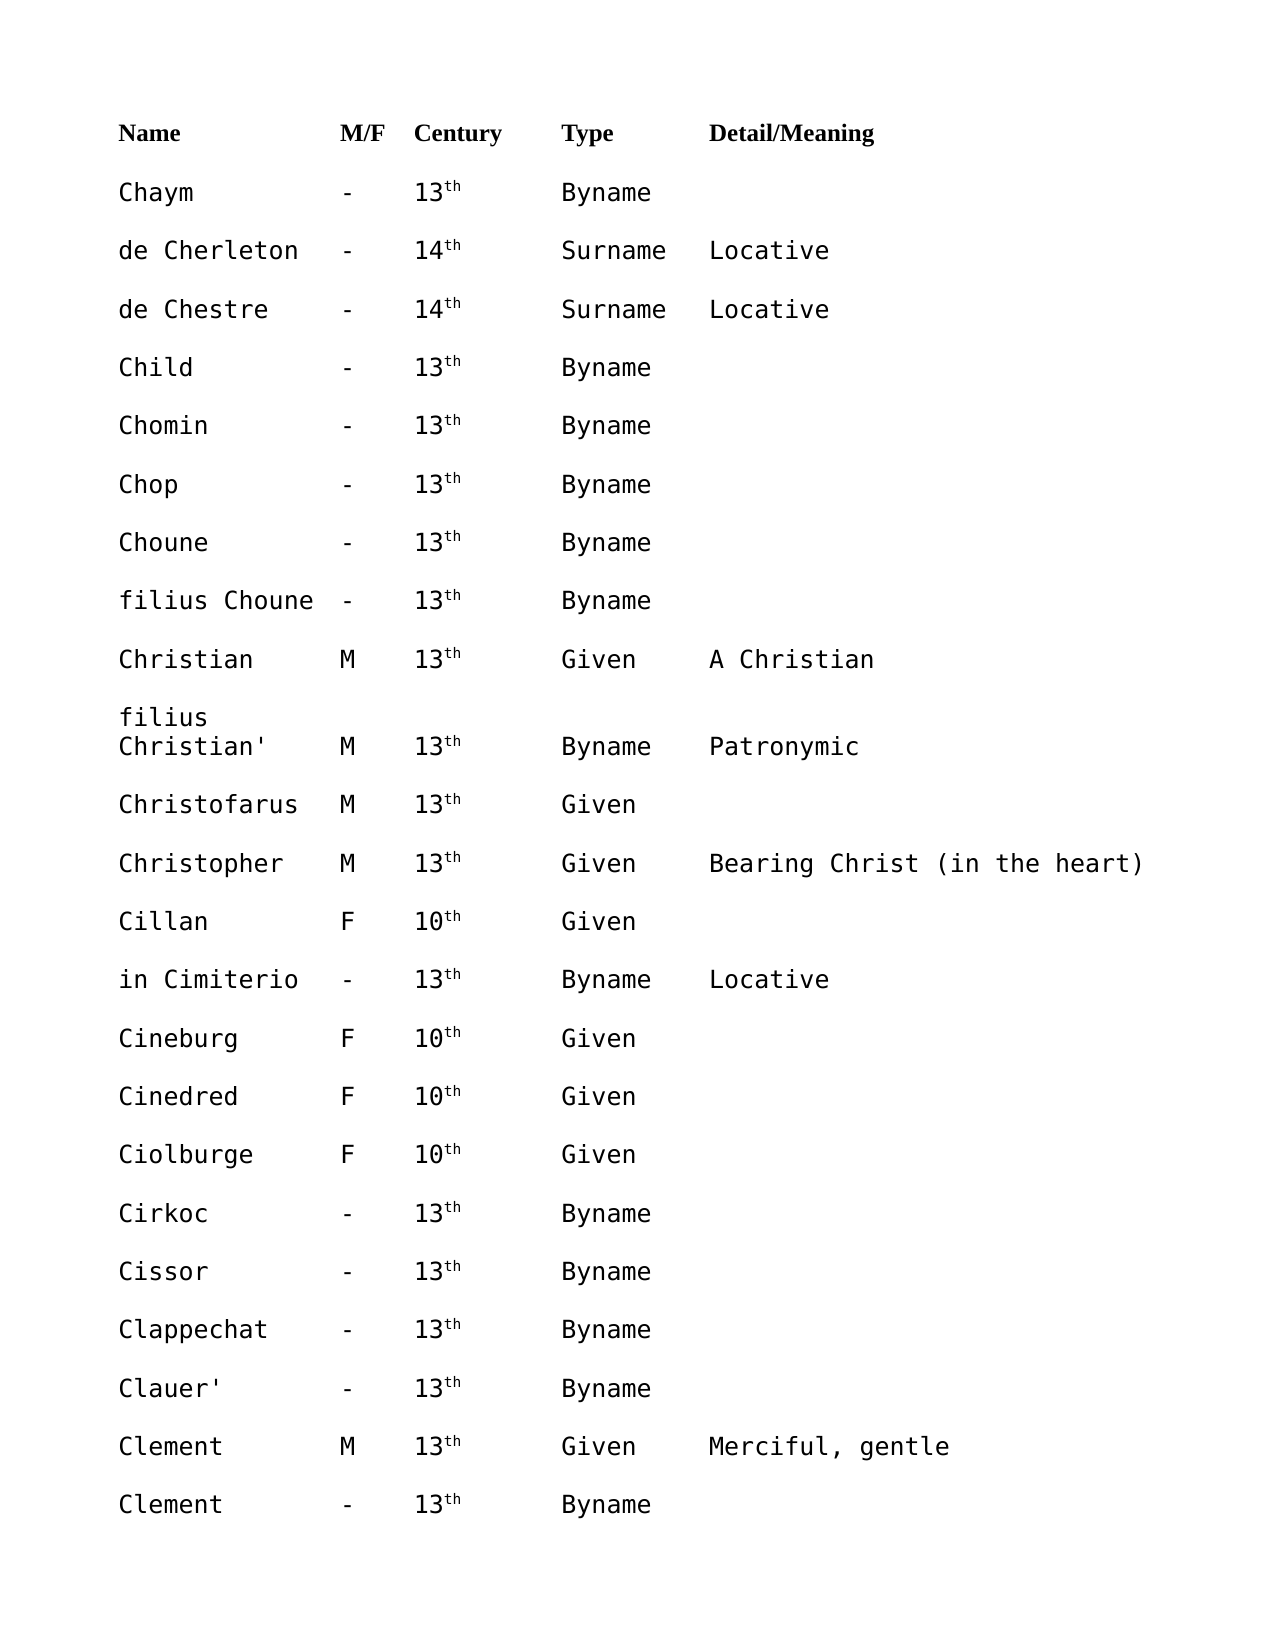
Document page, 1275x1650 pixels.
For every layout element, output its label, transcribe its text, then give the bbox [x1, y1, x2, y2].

text in Cimiterio - 13th Byname Locative [118, 966, 1157, 995]
text Christian M 13th Given A Christian [118, 645, 1157, 674]
text Cineburg F 10th Given [118, 1024, 1157, 1053]
text Clappechat - 13th Byname [118, 1316, 1157, 1345]
text Cillan F 10th Given [118, 907, 1157, 936]
text Cissor - 13th Byname [118, 1257, 1157, 1286]
text Chomin - 13th Byname [118, 411, 1157, 441]
text Cirkoc - 13th Byname [118, 1199, 1157, 1228]
text Choune - 13th Byname [118, 528, 1157, 557]
text Christopher M 13th Given Bearing Christ (in the heart) [118, 849, 1157, 878]
text Cinedred F 10th Given [118, 1082, 1157, 1111]
text Christian' M 13th Byname Patronymic [118, 732, 1157, 761]
text de Chestre - 14th Surname Locative [118, 295, 1157, 324]
text Child - 13th Byname [118, 353, 1157, 382]
text filius Choune - 13th Byname [118, 586, 1157, 616]
text Christofarus M 13th Given [118, 791, 1157, 820]
text de Cherleton - 14th Surname Locative [118, 236, 1157, 266]
text filius [118, 703, 1157, 732]
text Chaym - 13th Byname [118, 178, 1157, 207]
text Chop - 13th Byname [118, 470, 1157, 499]
text Clauer' - 13th Byname [118, 1374, 1157, 1403]
text Ciolburge F 10th Given [118, 1141, 1157, 1170]
text Clement M 13th Given Merciful, gentle [118, 1432, 1157, 1461]
text Clement - 13th Byname [118, 1491, 1157, 1520]
